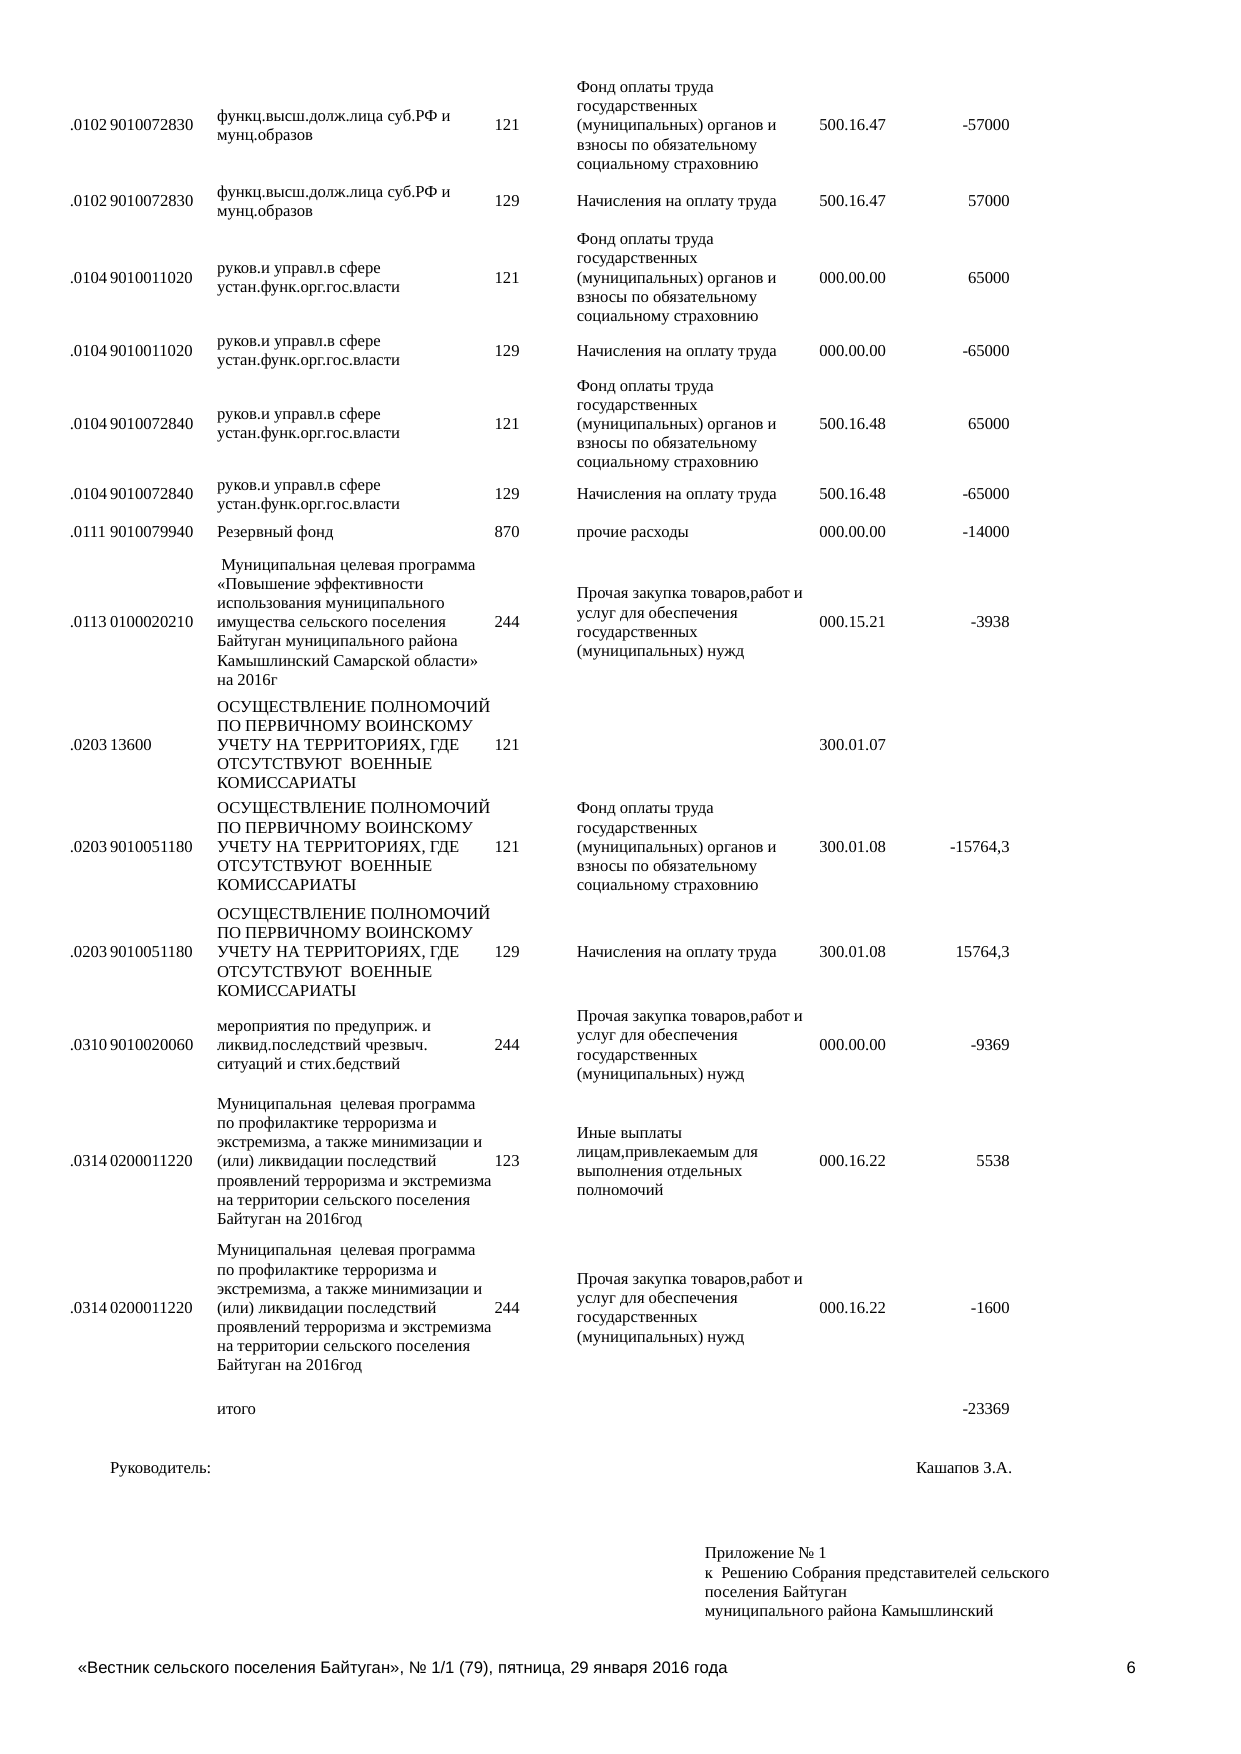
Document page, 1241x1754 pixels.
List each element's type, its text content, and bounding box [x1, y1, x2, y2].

table_cell Фонд оплаты труда государственных (муниципальных) органов и взносы по обязательному социальному страховнию [577, 229, 819, 325]
table_cell 000.16.22 [819, 1236, 916, 1378]
table_cell .0104 [70, 229, 110, 325]
table_cell 9010072830 [110, 173, 217, 229]
table_cell [67, 1582, 75, 1628]
table_cell .0104 [70, 471, 110, 516]
table_header [59, 1535, 67, 1582]
table_cell 9010011020 [110, 325, 217, 375]
table_cell .0310 [70, 1003, 110, 1085]
table_cell .0203 [70, 793, 110, 900]
table_header [81, 1535, 460, 1582]
table_cell Муниципальная целевая программа «Повышение эффективности использования муниципального имущества сельского поселения Байтуган муниципального района Камышлинский Самарской области» на 2016г [217, 547, 494, 697]
table_cell 000.00.00 [819, 516, 916, 547]
table_cell 129 [494, 471, 577, 516]
table_cell -65000 [916, 325, 1009, 375]
table_cell 244 [494, 547, 577, 697]
table_cell [63, 1378, 69, 1439]
table_cell 121 [494, 77, 577, 173]
table_cell 000.15.21 [819, 547, 916, 697]
table_cell Резервный фонд [217, 516, 494, 547]
table_cell 5538 [916, 1085, 1009, 1236]
table_cell 244 [494, 1236, 577, 1378]
table_header [75, 1535, 81, 1582]
table_cell -15764,3 [916, 793, 1009, 900]
table_cell [1095, 1085, 1157, 1236]
table_cell 870 [494, 516, 577, 547]
table_cell Кашапов З.А. [916, 1439, 1157, 1497]
table_cell итого [217, 1378, 494, 1439]
table_cell .0314 [70, 1085, 110, 1236]
table_cell [63, 900, 69, 1003]
table_cell Начисления на оплату труда [577, 471, 819, 516]
table_cell [63, 229, 69, 325]
table_cell Начисления на оплату труда [577, 900, 819, 1003]
table_cell Муниципальная целевая программа по профилактике терроризма и экстремизма, а также минимизации и (или) ликвидации последствий проявлений терроризма и экстремизма на территории сельского поселения Байтуган на 2016год [217, 1085, 494, 1236]
table_cell 9010051180 [110, 793, 217, 900]
table_cell .0111 [70, 516, 110, 547]
table_cell Прочая закупка товаров,работ и услуг для обеспечения государственных (муниципальных) нужд [577, 1236, 819, 1378]
table_cell -1600 [916, 1236, 1009, 1378]
table_cell 500.16.48 [819, 471, 916, 516]
table_cell [819, 1439, 916, 1497]
table_header [460, 1535, 532, 1582]
table_cell [819, 1378, 916, 1439]
table_cell [1095, 516, 1157, 547]
table_cell [63, 1003, 69, 1085]
table_cell -14000 [916, 516, 1009, 547]
table_cell [63, 697, 69, 792]
table_cell [1009, 697, 1095, 792]
table_cell 9010072840 [110, 375, 217, 471]
table_cell [1009, 471, 1095, 516]
table_cell [1009, 793, 1095, 900]
table_header [613, 1535, 704, 1582]
table_cell [63, 1236, 69, 1378]
table_cell [63, 471, 69, 516]
table_cell [63, 547, 69, 697]
table_cell [1095, 229, 1157, 325]
table_cell 500.16.48 [819, 375, 916, 471]
table_cell руков.и управл.в сфере устан.функ.орг.гос.власти [217, 471, 494, 516]
table_cell [110, 1378, 217, 1439]
table_cell 300.01.08 [819, 793, 916, 900]
table_cell [577, 1439, 819, 1497]
table_cell 9010051180 [110, 900, 217, 1003]
table_cell ОСУЩЕСТВЛЕНИЕ ПОЛНОМОЧИЙ ПО ПЕРВИЧНОМУ ВОИНСКОМУ УЧЕТУ НА ТЕРРИТОРИЯХ, ГДЕ ОТСУТСТВУЮТ ВОЕННЫЕ КОМИССАРИАТЫ [217, 697, 494, 792]
table_cell [494, 1439, 577, 1497]
table_cell 129 [494, 173, 577, 229]
table_cell [1095, 1378, 1157, 1439]
table_cell Прочая закупка товаров,работ и услуг для обеспечения государственных (муниципальных) нужд [577, 547, 819, 697]
table_cell .0102 [70, 77, 110, 173]
table_cell [1009, 1378, 1095, 1439]
table_cell [1009, 547, 1095, 697]
table_cell [1095, 793, 1157, 900]
table_cell 0200011220 [110, 1085, 217, 1236]
table_cell [1095, 173, 1157, 229]
table_cell 121 [494, 375, 577, 471]
table_cell 65000 [916, 229, 1009, 325]
table_cell .0102 [70, 173, 110, 229]
table_cell [577, 1378, 819, 1439]
table_cell [1095, 697, 1157, 792]
table_header [532, 1535, 613, 1582]
table_cell 121 [494, 697, 577, 792]
table_cell 000.16.22 [819, 1085, 916, 1236]
table_cell [460, 1582, 532, 1628]
table_cell 500.16.47 [819, 77, 916, 173]
table_header [67, 1535, 75, 1582]
table_cell Иные выплаты лицам,привлекаемым для выполнения отдельных полномочий [577, 1085, 819, 1236]
table_cell 300.01.08 [819, 900, 916, 1003]
table_header [1063, 1535, 1088, 1582]
table_cell 9010072840 [110, 471, 217, 516]
table_cell .0203 [70, 900, 110, 1003]
table_cell [1095, 900, 1157, 1003]
table_cell -3938 [916, 547, 1009, 697]
table_cell ОСУЩЕСТВЛЕНИЕ ПОЛНОМОЧИЙ ПО ПЕРВИЧНОМУ ВОИНСКОМУ УЧЕТУ НА ТЕРРИТОРИЯХ, ГДЕ ОТСУТСТВУЮТ ВОЕННЫЕ КОМИССАРИАТЫ [217, 793, 494, 900]
table_cell Руководитель: [110, 1439, 494, 1497]
table_cell функц.высш.долж.лица суб.РФ и мунц.образов [217, 173, 494, 229]
table_cell 129 [494, 325, 577, 375]
table_cell [63, 1439, 69, 1497]
table_cell -23369 [916, 1378, 1009, 1439]
table_cell ОСУЩЕСТВЛЕНИЕ ПОЛНОМОЧИЙ ПО ПЕРВИЧНОМУ ВОИНСКОМУ УЧЕТУ НА ТЕРРИТОРИЯХ, ГДЕ ОТСУТСТВУЮТ ВОЕННЫЕ КОМИССАРИАТЫ [217, 900, 494, 1003]
table_cell .0203 [70, 697, 110, 792]
table_cell -57000 [916, 77, 1009, 173]
table_cell мероприятия по предуприж. и ликвид.последствий чрезвыч. ситуаций и стих.бедствий [217, 1003, 494, 1085]
table_cell 13600 [110, 697, 217, 792]
table_cell [59, 1582, 67, 1628]
table_cell 121 [494, 229, 577, 325]
table_cell 0200011220 [110, 1236, 217, 1378]
table_cell 500.16.47 [819, 173, 916, 229]
table_cell [75, 1582, 81, 1628]
table_cell руков.и управл.в сфере устан.функ.орг.гос.власти [217, 375, 494, 471]
table_cell [1009, 900, 1095, 1003]
table_cell 9010011020 [110, 229, 217, 325]
table_cell Начисления на оплату труда [577, 325, 819, 375]
table_cell Прочая закупка товаров,работ и услуг для обеспечения государственных (муниципальных) нужд [577, 1003, 819, 1085]
table_cell [1063, 1582, 1088, 1628]
table_cell [1095, 77, 1157, 173]
table_cell -9369 [916, 1003, 1009, 1085]
table_cell 121 [494, 793, 577, 900]
table_cell 15764,3 [916, 900, 1009, 1003]
table_cell [1009, 325, 1095, 375]
table_cell [1095, 1236, 1157, 1378]
table_cell .0113 [70, 547, 110, 697]
table_cell [63, 173, 69, 229]
table_cell [1009, 229, 1095, 325]
table_cell 000.00.00 [819, 229, 916, 325]
table_cell 129 [494, 900, 577, 1003]
table_cell руков.и управл.в сфере устан.функ.орг.гос.власти [217, 325, 494, 375]
table_cell 123 [494, 1085, 577, 1236]
table_cell 0100020210 [110, 547, 217, 697]
table_cell [63, 516, 69, 547]
table_cell руков.и управл.в сфере устан.функ.орг.гос.власти [217, 229, 494, 325]
table_cell [1095, 547, 1157, 697]
table_header Приложение № 1 к Решению Собрания представителей сельского поселения Байтуган муниципального района Камышлинский [705, 1535, 1062, 1628]
table_cell [1009, 375, 1095, 471]
table_cell Фонд оплаты труда государственных (муниципальных) органов и взносы по обязательному социальному страховнию [577, 793, 819, 900]
table_cell .0104 [70, 325, 110, 375]
table_cell Фонд оплаты труда государственных (муниципальных) органов и взносы по обязательному социальному страховнию [577, 375, 819, 471]
table_cell [1009, 1236, 1095, 1378]
table_cell [63, 793, 69, 900]
table_cell 244 [494, 1003, 577, 1085]
table_cell [70, 1439, 110, 1497]
table_cell .0104 [70, 375, 110, 471]
table_cell [577, 697, 819, 792]
table_cell 000.00.00 [819, 1003, 916, 1085]
table_cell [1009, 516, 1095, 547]
table_cell 9010020060 [110, 1003, 217, 1085]
table_cell Муниципальная целевая программа по профилактике терроризма и экстремизма, а также минимизации и (или) ликвидации последствий проявлений терроризма и экстремизма на территории сельского поселения Байтуган на 2016год [217, 1236, 494, 1378]
table_cell 300.01.07 [819, 697, 916, 792]
table_cell .0314 [70, 1236, 110, 1378]
table_cell [63, 1085, 69, 1236]
table_cell 65000 [916, 375, 1009, 471]
table_cell 9010079940 [110, 516, 217, 547]
table_cell [63, 77, 69, 173]
table_cell [1095, 471, 1157, 516]
table_cell [1009, 77, 1095, 173]
table_cell [494, 1378, 577, 1439]
table_cell [1009, 173, 1095, 229]
table_cell -65000 [916, 471, 1009, 516]
table_cell 57000 [916, 173, 1009, 229]
table_cell [81, 1582, 460, 1628]
table_cell [613, 1582, 704, 1628]
table_cell [1009, 1003, 1095, 1085]
table_cell [532, 1582, 613, 1628]
table_cell Фонд оплаты труда государственных (муниципальных) органов и взносы по обязательному социальному страховнию [577, 77, 819, 173]
table_cell функц.высш.долж.лица суб.РФ и мунц.образов [217, 77, 494, 173]
table_cell [70, 1378, 110, 1439]
table_cell [916, 697, 1009, 792]
table_cell [63, 325, 69, 375]
table_cell 000.00.00 [819, 325, 916, 375]
table_cell Начисления на оплату труда [577, 173, 819, 229]
table_cell [1009, 1085, 1095, 1236]
table_cell [1095, 375, 1157, 471]
table_cell [63, 375, 69, 471]
table_cell 9010072830 [110, 77, 217, 173]
table_cell прочие расходы [577, 516, 819, 547]
table_cell [1095, 325, 1157, 375]
table_cell [1095, 1003, 1157, 1085]
